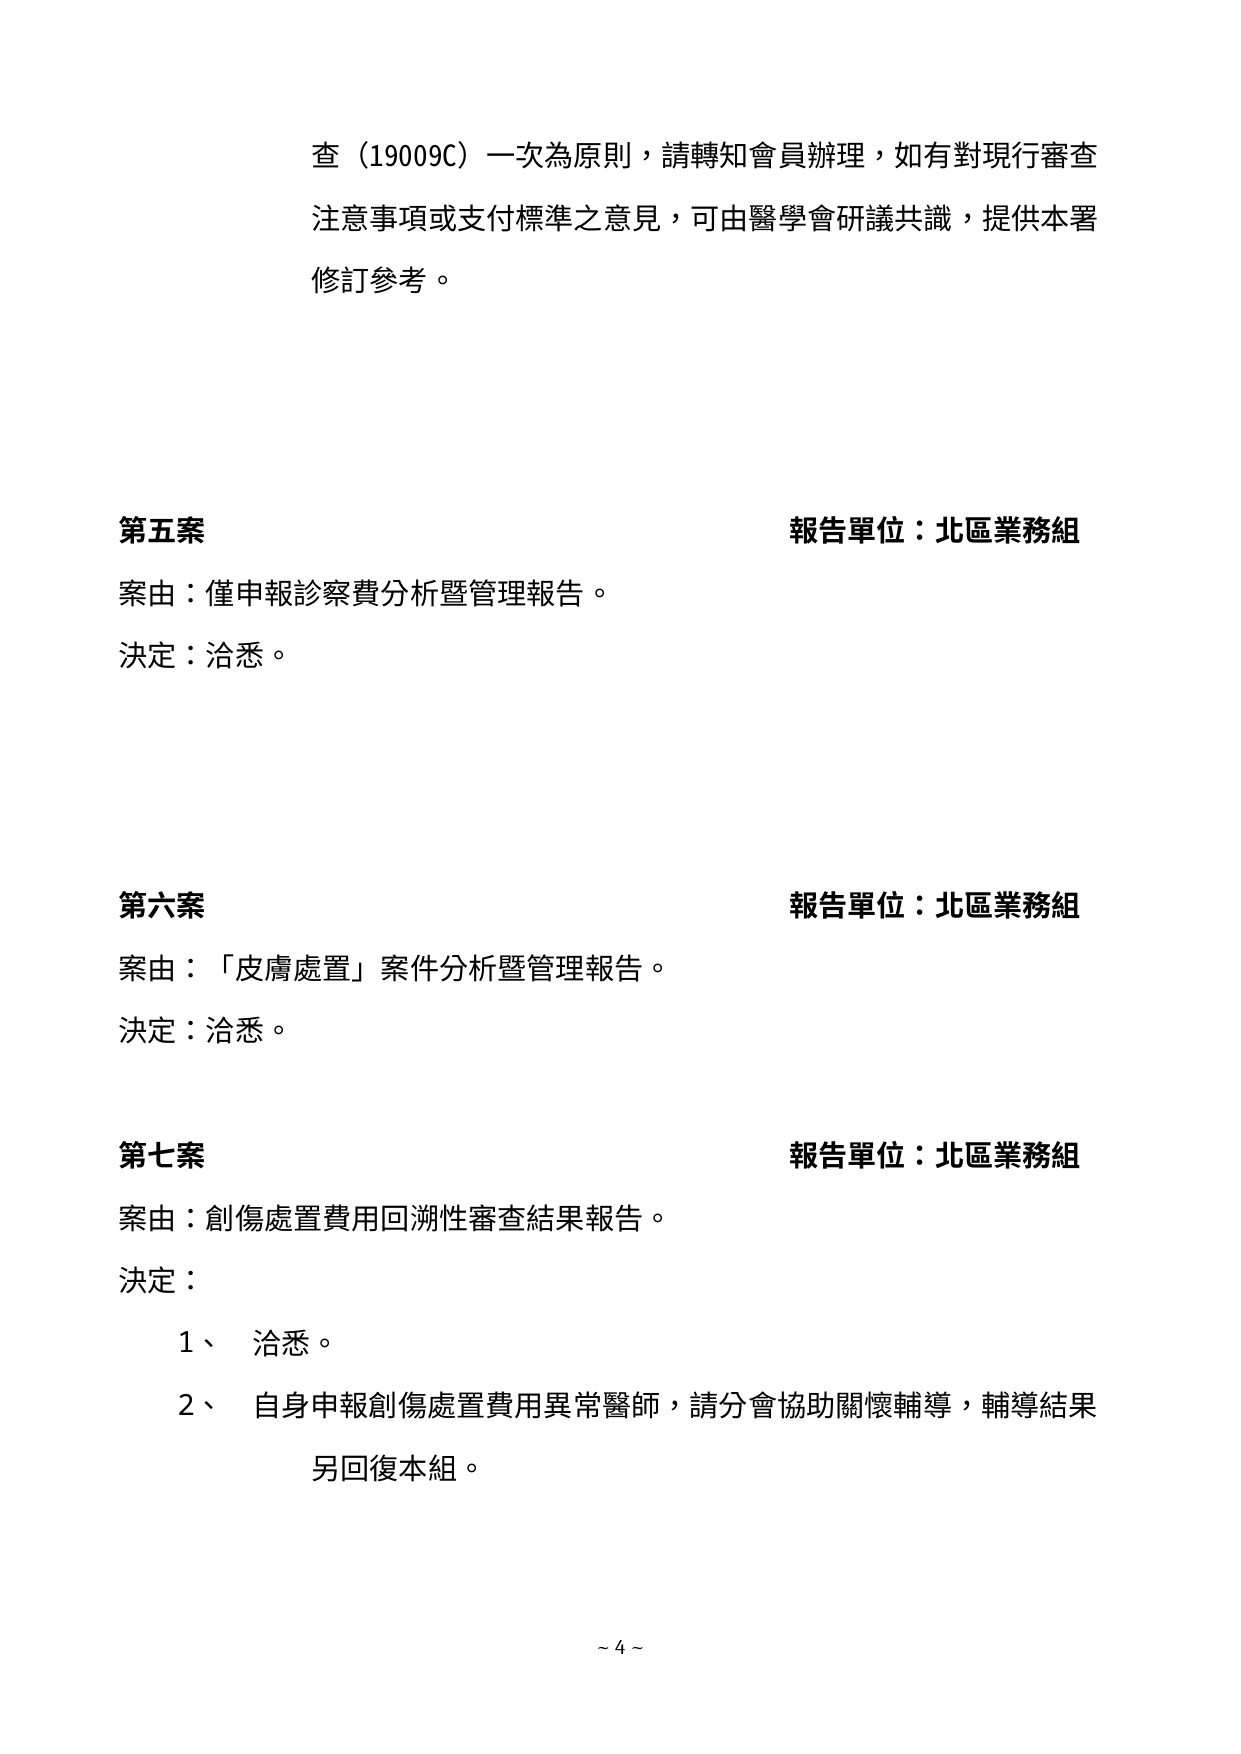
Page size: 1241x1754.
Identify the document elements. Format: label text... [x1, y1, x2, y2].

text 第五案 報告單位：北區業務組 [118, 487, 1122, 550]
text 案由：僅申報診察費分析暨管理報告。 [118, 550, 1122, 612]
list 查（19009C）一次為原則，請轉知會員辦理，如有對現行審查注意事項或支付標準之意見，可由醫學會研議共識，提供本署修訂參考。 [177, 112, 1122, 300]
text 第六案 報告單位：北區業務組 [118, 862, 1122, 925]
text 第七案 報告單位：北區業務組 [118, 1112, 1122, 1175]
text 決定：洽悉。 [118, 987, 1122, 1050]
text 決定：洽悉。 [118, 612, 1122, 675]
text 案由：創傷處置費用回溯性審查結果報告。 [118, 1175, 1122, 1237]
list 自身申報創傷處置費用異常醫師，請分會協助關懷輔導，輔導結果另回復本組。 [177, 1362, 1122, 1487]
list 洽悉。 [177, 1300, 1122, 1362]
text 決定： [118, 1237, 1122, 1300]
text 案由：「皮膚處置」案件分析暨管理報告。 [118, 925, 1122, 987]
